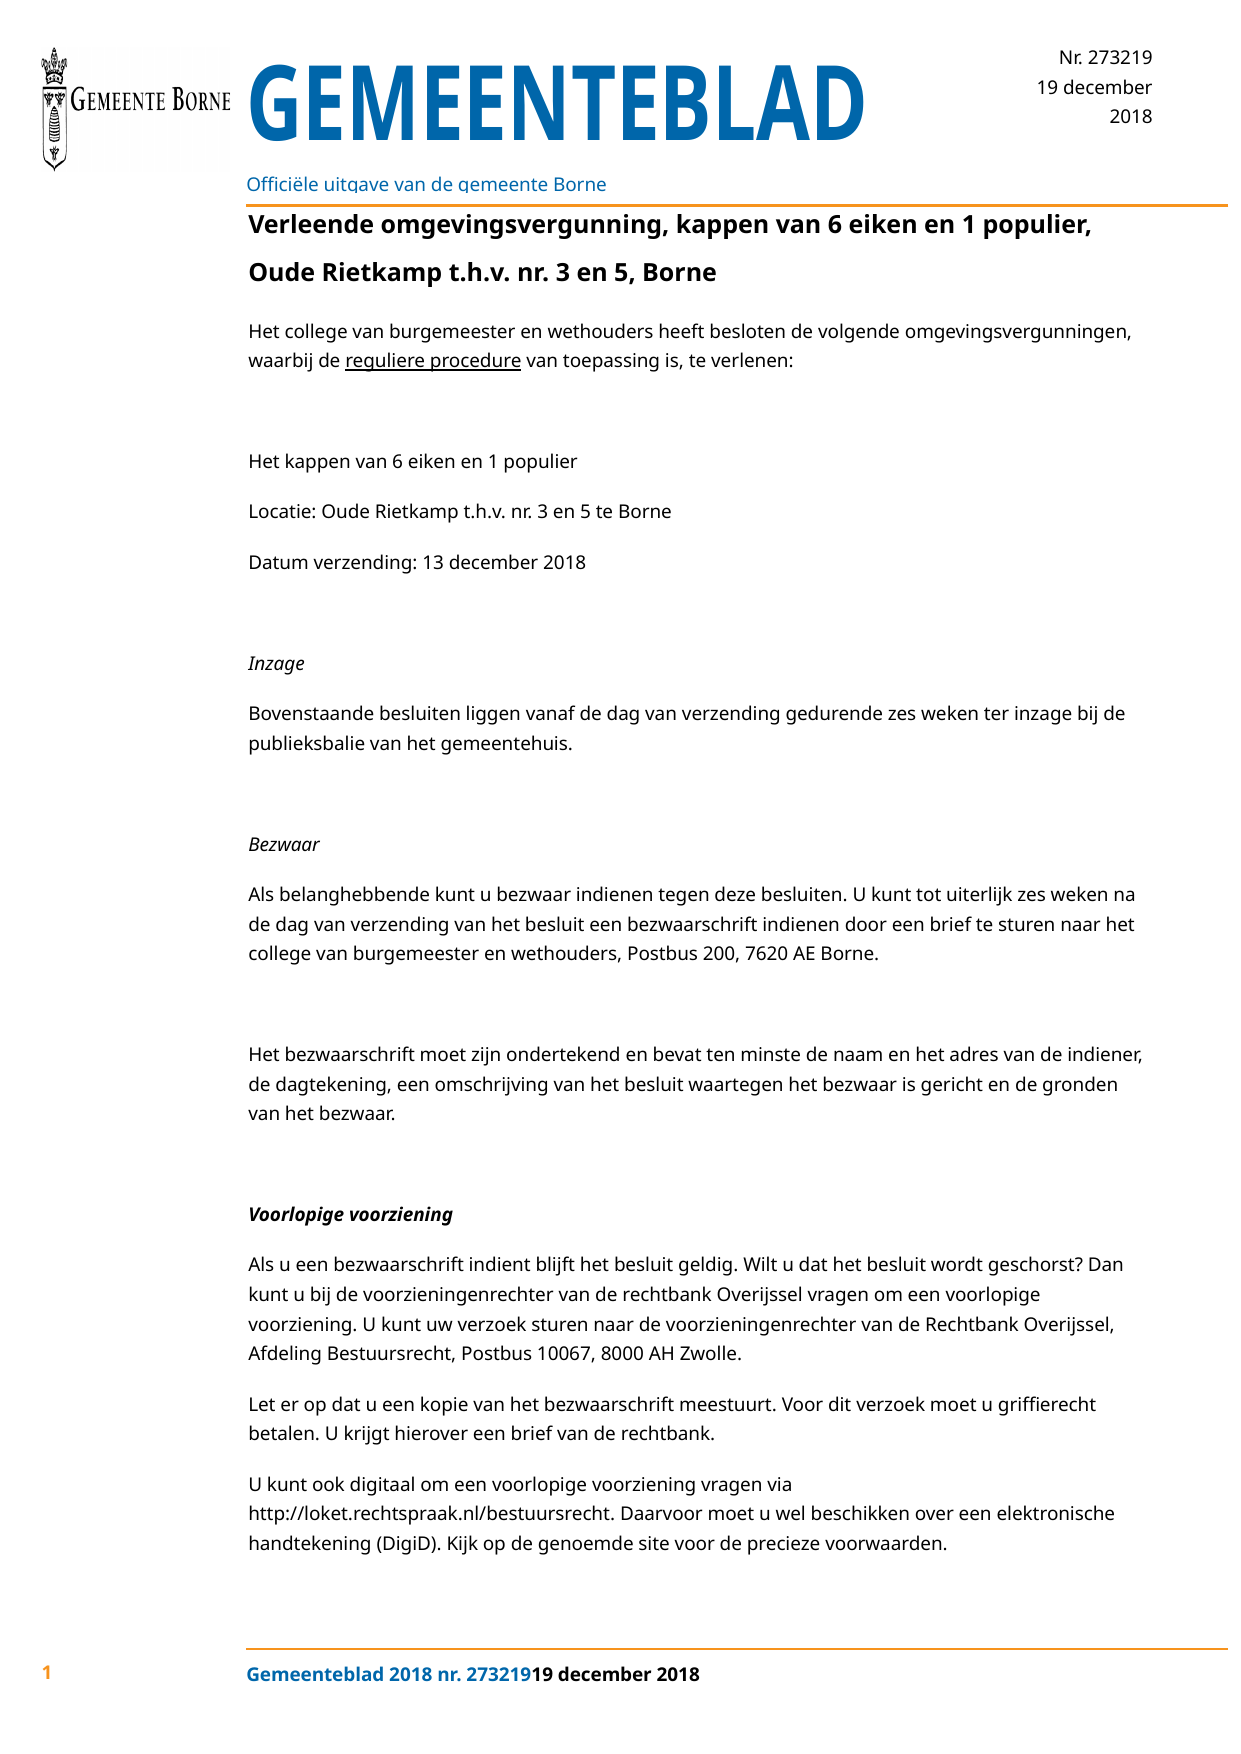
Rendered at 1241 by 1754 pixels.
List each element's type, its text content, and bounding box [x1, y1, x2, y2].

text Als belanghebbende kunt u bezwaar indienen tegen deze besluiten. U kunt tot uiterlijk zes weken na de dag van verzending van het besluit een bezwaarschrift indienen door een brief te sturen naar het college van burgemeester en wethouders, Postbus 200, 7620 AE Borne. [248, 881, 1152, 966]
text Verleende omgevingsvergunning, kappen van 6 eiken en 1 populier, Oude Rietkamp t.h.v. nr. 3 en 5, Borne [248, 207, 1152, 288]
text Bovenstaande besluiten liggen vanaf de dag van verzending gedurende zes weken ter inzage bij de publieksbalie van het gemeentehuis. [248, 700, 1152, 756]
text Let er op dat u een kopie van het bezwaarschrift meestuurt. Voor dit verzoek moet u griffierecht betalen. U krijgt hierover een brief van de rechtbank. [248, 1391, 1152, 1446]
text Als u een bezwaarschrift indient blijft het besluit geldig. Wilt u dat het besluit wordt geschorst? Dan kunt u bij de voorzieningenrechter van de rechtbank Overijssel vragen om een voorlopige voorziening. U kunt uw verzoek sturen naar de voorzieningenrechter van de Rechtbank Overijssel, Afdeling Bestuursrecht, Postbus 10067, 8000 AH Zwolle. [248, 1252, 1152, 1366]
text Locatie: Oude Rietkamp t.h.v. nr. 3 en 5 te Borne [248, 499, 1152, 524]
text Inzage [248, 650, 1152, 676]
text Het college van burgemeester en wethouders heeft besloten de volgende omgevingsvergunningen, waarbij de reguliere procedure van toepassing is, te verlenen: [248, 318, 1152, 373]
text U kunt ook digitaal om een voorlopige voorziening vragen via http://loket.rechtspraak.nl/bestuursrecht. Daarvoor moet u wel beschikken over een elektronische handtekening (DigiD). Kijk op de genoemde site voor de precieze voorwaarden. [248, 1471, 1152, 1556]
text Het kappen van 6 eiken en 1 populier [248, 448, 1152, 474]
picture [41, 47, 231, 172]
text Voorlopige voorziening [248, 1201, 1152, 1227]
text Datum verzending: 13 december 2018 [248, 549, 1152, 575]
text Het bezwaarschrift moet zijn ondertekend en bevat ten minste de naam en het adres van de indiener, de dagtekening, een omschrijving van het besluit waartegen het bezwaar is gericht en de gronden van het bezwaar. [248, 1041, 1152, 1126]
text Bezwaar [248, 831, 1152, 857]
